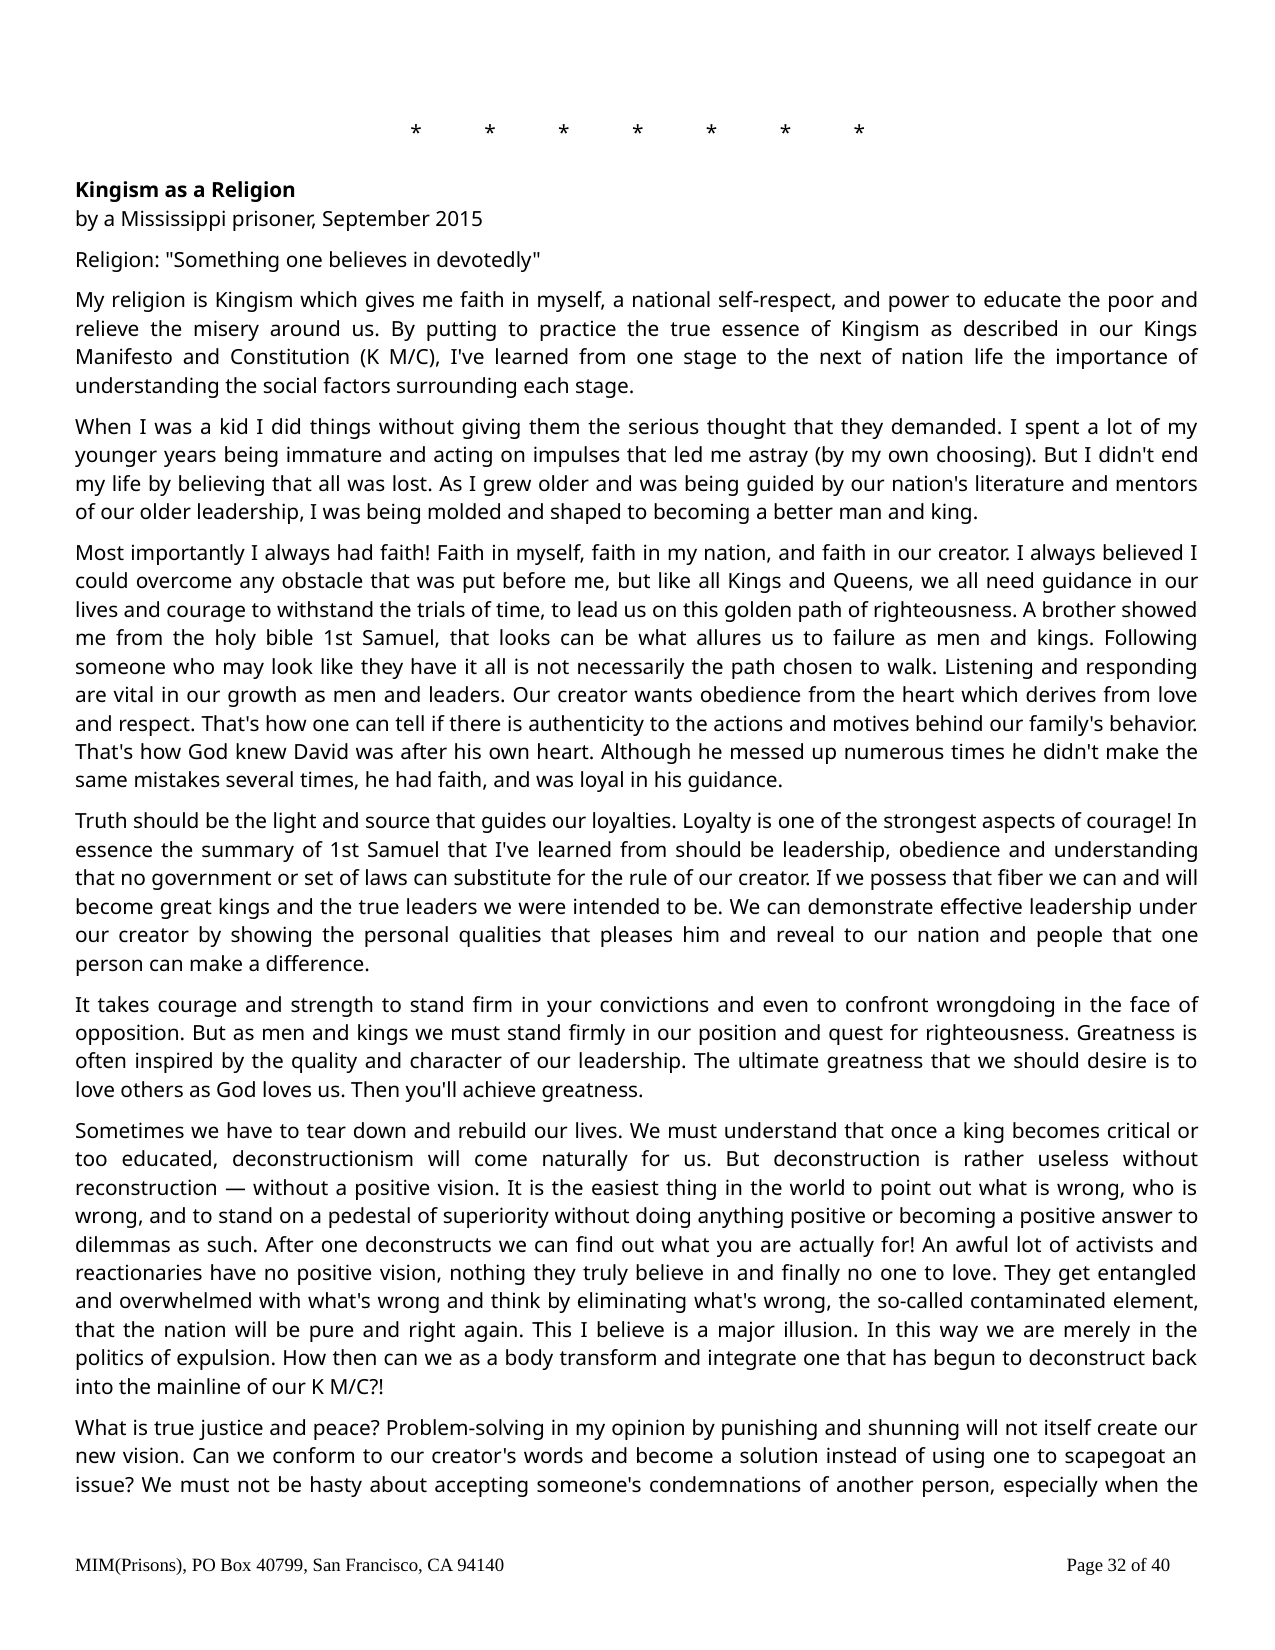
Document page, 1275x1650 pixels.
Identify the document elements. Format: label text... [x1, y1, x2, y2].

text Religion: "Something one believes in devotedly" [75, 245, 1200, 273]
text * * * * * * * [75, 118, 1200, 147]
text by a Mississippi prisoner, September 2015 [75, 204, 1200, 232]
text What is true justice and peace? Problem-solving in my opinion by punishing and shunning will not itself create our new vision. Can we conform to our creator's words and become a solution instead of using one to scapegoat an issue? We must not be hasty about accepting someone's condemnations of another person, especially when the [75, 1413, 1200, 1498]
text Sometimes we have to tear down and rebuild our lives. We must understand that once a king becomes critical or too educated, deconstructionism will come naturally for us. But deconstruction is rather useless without reconstruction — without a positive vision. It is the easiest thing in the world to point out what is wrong, who is wrong, and to stand on a pedestal of superiority without doing anything positive or becoming a positive answer to dilemmas as such. After one deconstructs we can find out what you are actually for! An awful lot of activists and reactionaries have no positive vision, nothing they truly believe in and finally no one to love. They get entangled and overwhelmed with what's wrong and think by eliminating what's wrong, the so-called contaminated element, that the nation will be pure and right again. This I believe is a major illusion. In this way we are merely in the politics of expulsion. How then can we as a body transform and integrate one that has begun to deconstruct back into the mainline of our K M/C?! [75, 1116, 1200, 1400]
subtitle Kingism as a Religion [75, 175, 1200, 204]
text It takes courage and strength to stand firm in your convictions and even to confront wrongdoing in the face of opposition. But as men and kings we must stand firmly in our position and quest for righteousness. Greatness is often inspired by the quality and character of our leadership. The ultimate greatness that we should desire is to love others as God loves us. Then you'll achieve greatness. [75, 990, 1200, 1103]
text Truth should be the light and source that guides our loyalties. Loyalty is one of the strongest aspects of courage! In essence the summary of 1st Samuel that I've learned from should be leadership, obedience and understanding that no government or set of laws can substitute for the rule of our creator. If we possess that fiber we can and will become great kings and the true leaders we were intended to be. We can demonstrate effective leadership under our creator by showing the personal qualities that pleases him and reveal to our nation and people that one person can make a difference. [75, 807, 1200, 977]
text My religion is Kingism which gives me faith in myself, a national self-respect, and power to educate the poor and relieve the misery around us. By putting to practice the true essence of Kingism as described in our Kings Manifesto and Constitution (K M/C), I've learned from one stage to the next of nation life the importance of understanding the social factors surrounding each stage. [75, 286, 1200, 399]
text Most importantly I always had faith! Faith in myself, faith in my nation, and faith in our creator. I always believed I could overcome any obstacle that was put before me, but like all Kings and Queens, we all need guidance in our lives and courage to withstand the trials of time, to lead us on this golden path of righteousness. A brother showed me from the holy bible 1st Samuel, that looks can be what allures us to failure as men and kings. Following someone who may look like they have it all is not necessarily the path chosen to walk. Listening and responding are vital in our growth as men and leaders. Our creator wants obedience from the heart which derives from love and respect. That's how one can tell if there is authenticity to the actions and motives behind our family's behavior. That's how God knew David was after his own heart. Although he messed up numerous times he didn't make the same mistakes several times, he had faith, and was loyal in his guidance. [75, 538, 1200, 794]
text When I was a kid I did things without giving them the serious thought that they demanded. I spent a lot of my younger years being immature and acting on impulses that led me astray (by my own choosing). But I didn't end my life by believing that all was lost. As I grew older and was being guided by our nation's literature and mentors of our older leadership, I was being molded and shaped to becoming a better man and king. [75, 412, 1200, 526]
